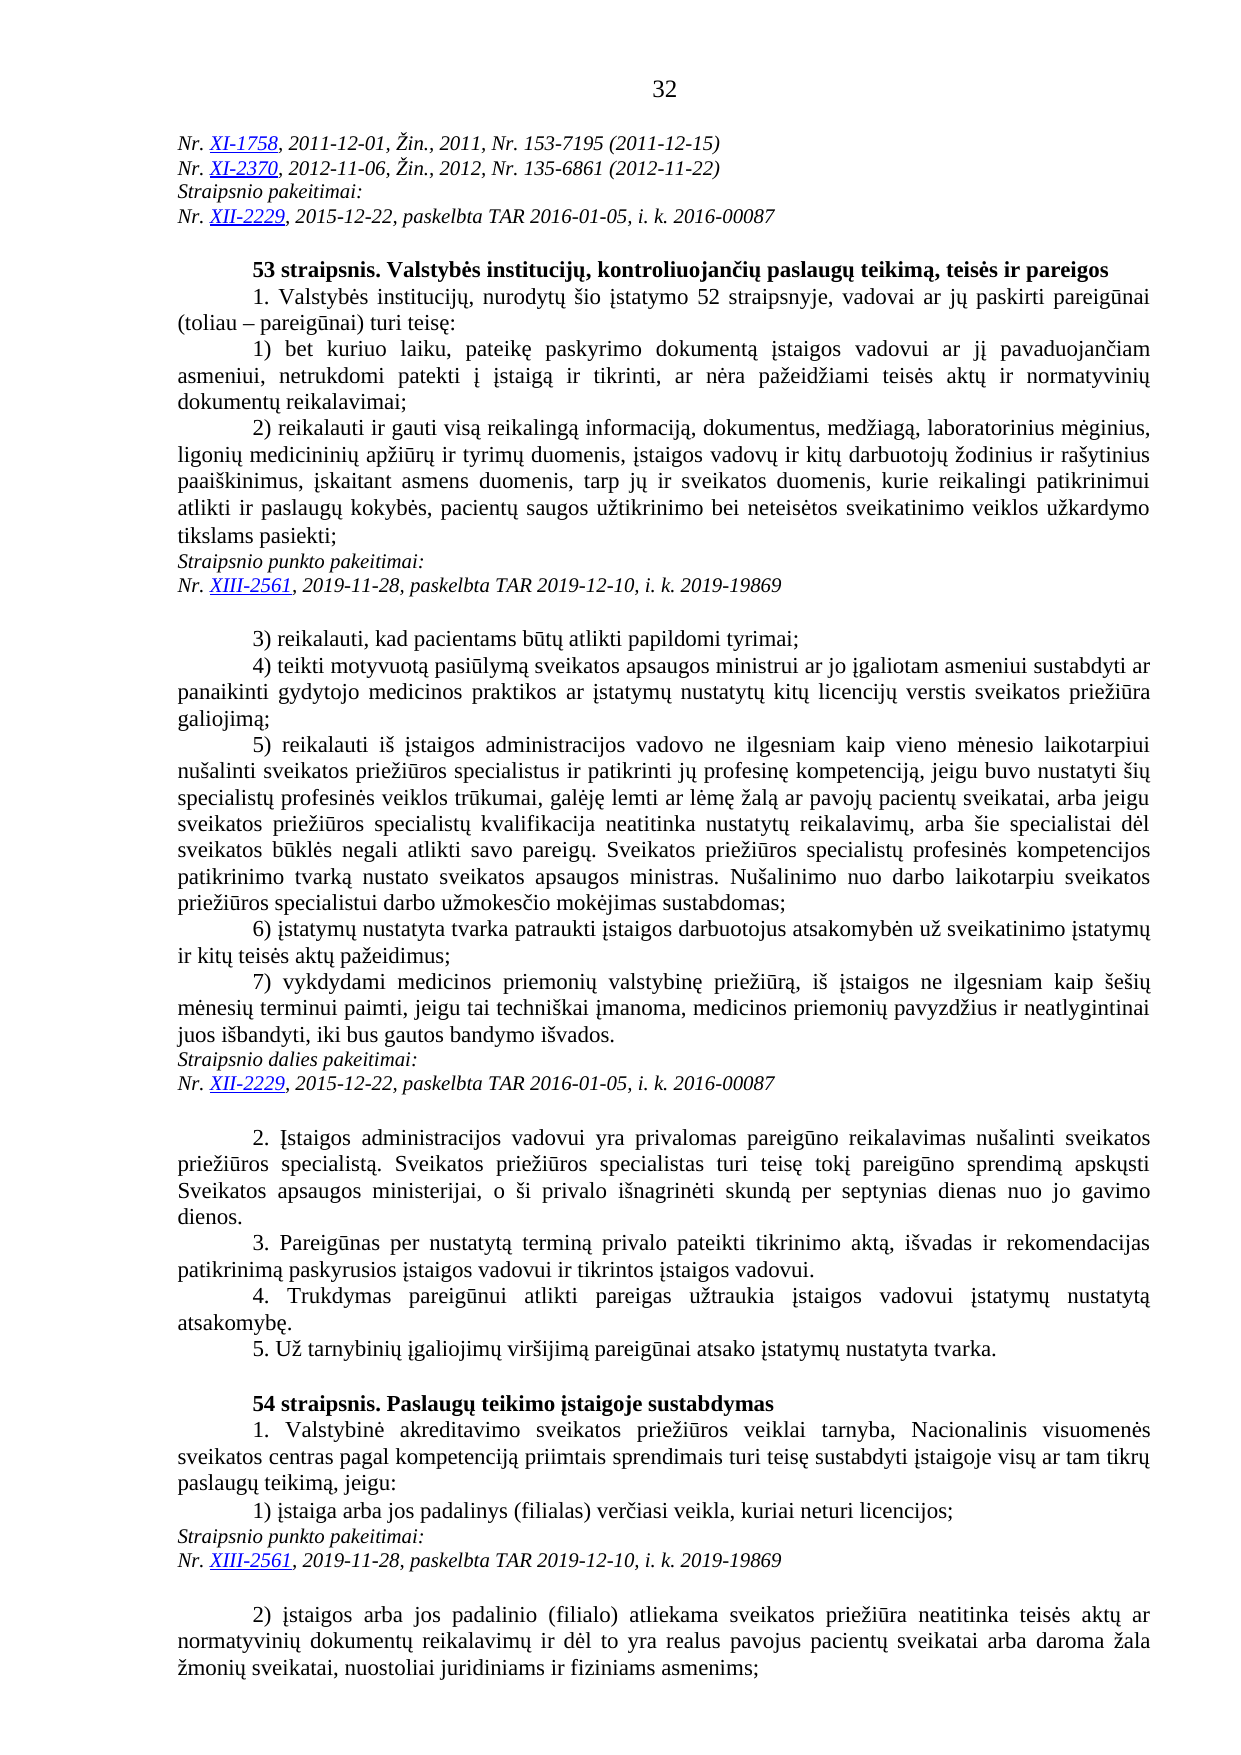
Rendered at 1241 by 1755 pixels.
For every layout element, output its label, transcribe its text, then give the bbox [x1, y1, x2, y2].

text Nr. XIII-2561, 2019-11-28, paskelbta TAR 2019-12-10, i. k. 2019-19869 [177, 1548, 1152, 1572]
text 2. Įstaigos administracijos vadovui yra privalomas pareigūno reikalavimas nušalinti sveikatos priežiūros specialistą. Sveikatos priežiūros specialistas turi teisę tokį pareigūno sprendimą apskųsti Sveikatos apsaugos ministerijai, o ši privalo išnagrinėti skundą per septynias dienas nuo jo gavimo dienos. [177, 1124, 1152, 1229]
text 3. Pareigūnas per nustatytą terminą privalo pateikti tikrinimo aktą, išvadas ir rekomendacijas patikrinimą paskyrusios įstaigos vadovui ir tikrintos įstaigos vadovui. [177, 1229, 1152, 1282]
text 54 straipsnis. Paslaugų teikimo įstaigoje sustabdymas [177, 1390, 1152, 1416]
text 1. Valstybės institucijų, nurodytų šio įstatymo 52 straipsnyje, vadovai ar jų paskirti pareigūnai (toliau – pareigūnai) turi teisę: [177, 283, 1152, 335]
text 7) vykdydami medicinos priemonių valstybinę priežiūrą, iš įstaigos ne ilgesniam kaip šešių mėnesių terminui paimti, jeigu tai techniškai įmanoma, medicinos priemonių pavyzdžius ir neatlygintinai juos išbandyti, iki bus gautos bandymo išvados. [177, 968, 1152, 1047]
text 5) reikalauti iš įstaigos administracijos vadovo ne ilgesniam kaip vieno mėnesio laikotarpiui nušalinti sveikatos priežiūros specialistus ir patikrinti jų profesinę kompetenciją, jeigu buvo nustatyti šių specialistų profesinės veiklos trūkumai, galėję lemti ar lėmę žalą ar pavojų pacientų sveikatai, arba jeigu sveikatos priežiūros specialistų kvalifikacija neatitinka nustatytų reikalavimų, arba šie specialistai dėl sveikatos būklės negali atlikti savo pareigų. Sveikatos priežiūros specialistų profesinės kompetencijos patikrinimo tvarką nustato sveikatos apsaugos ministras. Nušalinimo nuo darbo laikotarpiu sveikatos priežiūros specialistui darbo užmokesčio mokėjimas sustabdomas; [177, 731, 1152, 915]
text Nr. XIII-2561, 2019-11-28, paskelbta TAR 2019-12-10, i. k. 2019-19869 [177, 573, 1152, 597]
text 1) įstaiga arba jos padalinys (filialas) verčiasi veikla, kuriai neturi licencijos; [177, 1495, 1152, 1524]
text 6) įstatymų nustatyta tvarka patraukti įstaigos darbuotojus atsakomybėn už sveikatinimo įstatymų ir kitų teisės aktų pažeidimus; [177, 915, 1152, 968]
text 3) reikalauti, kad pacientams būtų atlikti papildomi tyrimai; [177, 626, 1152, 652]
text Straipsnio punkto pakeitimai: [177, 549, 1152, 573]
text 2) reikalauti ir gauti visą reikalingą informaciją, dokumentus, medžiagą, laboratorinius mėginius, ligonių medicininių apžiūrų ir tyrimų duomenis, įstaigos vadovų ir kitų darbuotojų žodinius ir rašytinius paaiškinimus, įskaitant asmens duomenis, tarp jų ir sveikatos duomenis, kurie reikalingi patikrinimui atlikti ir paslaugų kokybės, pacientų saugos užtikrinimo bei neteisėtos sveikatinimo veiklos užkardymo tikslams pasiekti; [177, 414, 1152, 549]
text Nr. XII-2229, 2015-12-22, paskelbta TAR 2016-01-05, i. k. 2016-00087 [177, 203, 1152, 228]
text 53 straipsnis. Valstybės institucijų, kontroliuojančių paslaugų teikimą, teisės ir pareigos [252, 256, 1152, 283]
text Straipsnio dalies pakeitimai: [177, 1047, 1152, 1071]
text 5. Už tarnybinių įgaliojimų viršijimą pareigūnai atsako įstatymų nustatyta tvarka. [177, 1335, 1152, 1361]
text Nr. XI-1758, 2011-12-01, Žin., 2011, Nr. 153-7195 (2011-12-15) [177, 131, 1152, 155]
text 1. Valstybinė akreditavimo sveikatos priežiūros veiklai tarnyba, Nacionalinis visuomenės sveikatos centras pagal kompetenciją priimtais sprendimais turi teisę sustabdyti įstaigoje visų ar tam tikrų paslaugų teikimą, jeigu: [177, 1416, 1152, 1495]
text 4) teikti motyvuotą pasiūlymą sveikatos apsaugos ministrui ar jo įgaliotam asmeniui sustabdyti ar panaikinti gydytojo medicinos praktikos ar įstatymų nustatytų kitų licencijų verstis sveikatos priežiūra galiojimą; [177, 652, 1152, 731]
text 4. Trukdymas pareigūnui atlikti pareigas užtraukia įstaigos vadovui įstatymų nustatytą atsakomybę. [177, 1282, 1152, 1335]
text 1) bet kuriuo laiku, pateikę paskyrimo dokumentą įstaigos vadovui ar jį pavaduojančiam asmeniui, netrukdomi patekti į įstaigą ir tikrinti, ar nėra pažeidžiami teisės aktų ir normatyvinių dokumentų reikalavimai; [177, 335, 1152, 414]
text Straipsnio punkto pakeitimai: [177, 1524, 1152, 1548]
text Straipsnio pakeitimai: [177, 179, 1152, 203]
text Nr. XII-2229, 2015-12-22, paskelbta TAR 2016-01-05, i. k. 2016-00087 [177, 1071, 1152, 1095]
text 2) įstaigos arba jos padalinio (filialo) atliekama sveikatos priežiūra neatitinka teisės aktų ar normatyvinių dokumentų reikalavimų ir dėl to yra realus pavojus pacientų sveikatai arba daroma žala žmonių sveikatai, nuostoliai juridiniams ir fiziniams asmenims; [177, 1601, 1152, 1680]
text Nr. XI-2370, 2012-11-06, Žin., 2012, Nr. 135-6861 (2012-11-22) [177, 155, 1152, 179]
